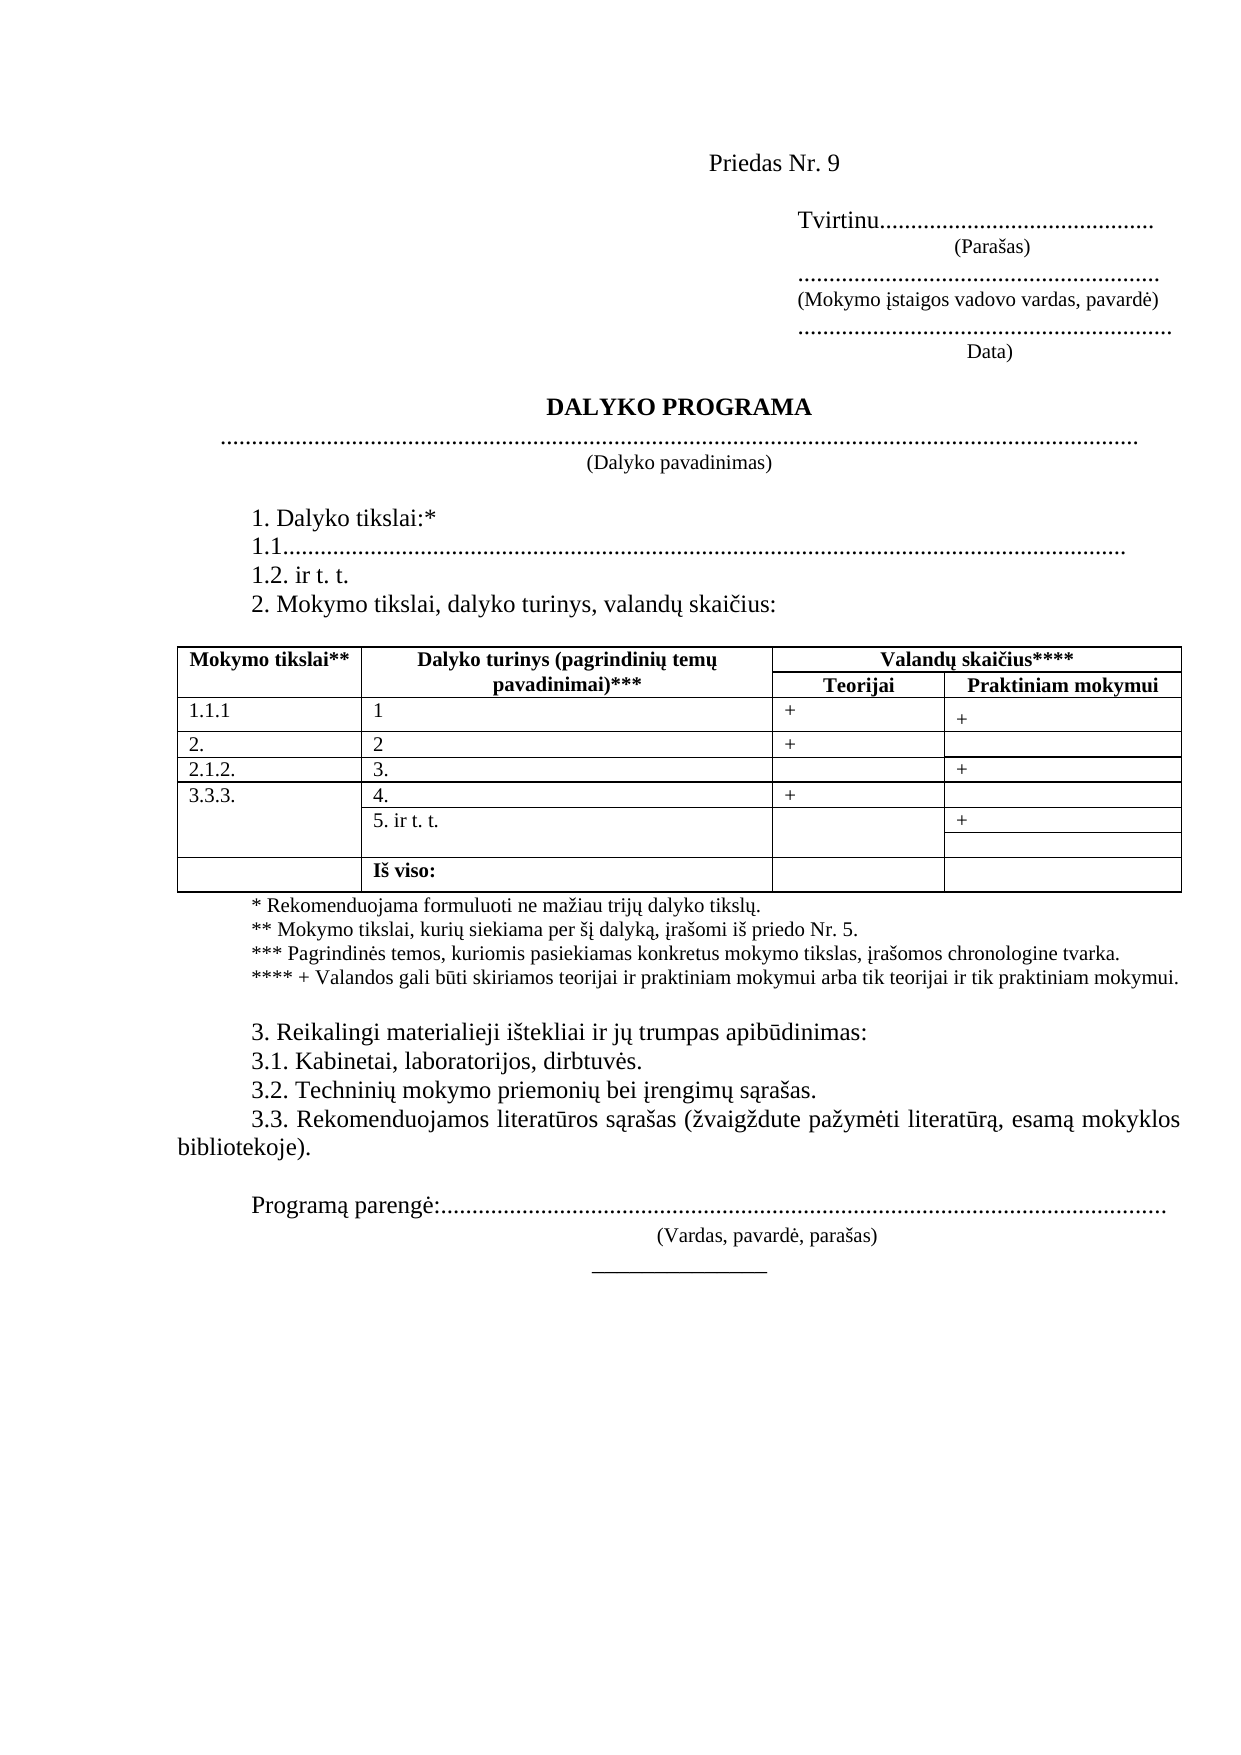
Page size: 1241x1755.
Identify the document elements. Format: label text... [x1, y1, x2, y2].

text ______________ [177, 1247, 1181, 1276]
text 2. Mokymo tikslai, dalyko turinys, valandų skaičius: [177, 589, 1181, 618]
table_cell 2 [362, 732, 772, 756]
table_cell 2. [178, 732, 361, 756]
table_header Mokymo tikslai** [178, 648, 361, 697]
text Data) [177, 339, 1181, 363]
table_cell + [773, 732, 944, 756]
table_cell 4. [362, 783, 772, 807]
text DALYKO PROGRAMA [177, 392, 1181, 421]
text 1.1....................................................................................................................................... [177, 531, 1181, 560]
text Programą parengė: [177, 1190, 1181, 1219]
table_header Valandų skaičius**** [773, 648, 1181, 671]
text (Mokymo įstaigos vadovo vardas, pavardė) [177, 287, 1181, 311]
table_cell [945, 732, 1181, 756]
text ................................................................................................................................................... [177, 421, 1181, 450]
table_cell [178, 858, 361, 891]
text *** Pagrindinės temos, kuriomis pasiekiamas konkretus mokymo tikslas, įrašomos chronologine tvarka. [177, 941, 1181, 965]
table_cell Teorijai [773, 673, 944, 697]
text 3. Reikalingi materialieji ištekliai ir jų trumpas apibūdinimas: [177, 1017, 1181, 1046]
table_cell [773, 858, 944, 891]
text ** Mokymo tikslai, kurių siekiama per šį dalyką, įrašomi iš priedo Nr. 5. [177, 917, 1181, 941]
table_cell [945, 858, 1181, 891]
table_cell [945, 833, 1181, 857]
table_cell 5. ir t. t. [362, 808, 772, 857]
text 3.2. Techninių mokymo priemonių bei įrengimų sąrašas. [177, 1075, 1181, 1104]
text Tvirtinu............................................ [177, 205, 1181, 234]
table_cell 1.1.1 [178, 698, 361, 731]
text (Parašas) [177, 234, 1181, 258]
text 3.1. Kabinetai, laboratorijos, dirbtuvės. [177, 1046, 1181, 1075]
table_header Dalyko turinys (pagrindinių temų pavadinimai)*** [362, 648, 772, 697]
table_cell + [773, 698, 944, 731]
table_cell [773, 808, 944, 857]
text Priedas Nr. 9 [177, 148, 1181, 176]
table_cell 3. [362, 758, 772, 781]
text .......................................................... [177, 258, 1181, 287]
table_cell Praktiniam mokymui [945, 673, 1181, 697]
table_cell + [945, 698, 1181, 731]
text (Dalyko pavadinimas) [177, 450, 1181, 474]
text * Rekomenduojama formuluoti ne mažiau trijų dalyko tikslų. [177, 893, 1181, 917]
table_cell + [773, 783, 944, 807]
table_cell Iš viso: [362, 858, 772, 891]
text 1. Dalyko tikslai:* [177, 503, 1181, 531]
text 3.3. Rekomenduojamos literatūros sąrašas (žvaigždute pažymėti literatūrą, esamą mokyklos bibliotekoje). [177, 1104, 1181, 1161]
text 1.2. ir t. t. [177, 560, 1181, 589]
text ............................................................ [177, 311, 1181, 339]
table_cell 2.1.2. [178, 758, 361, 781]
text (Vardas, pavardė, parašas) [177, 1219, 1181, 1247]
table_cell 3.3.3. [178, 783, 361, 857]
text **** + Valandos gali būti skiriamos teorijai ir praktiniam mokymui arba tik teorijai ir tik praktiniam mokymui. [177, 965, 1181, 989]
table_cell + [945, 808, 1181, 832]
table_cell [945, 783, 1181, 807]
table_cell + [945, 758, 1181, 781]
table_cell 1 [362, 698, 772, 731]
table_cell [773, 758, 944, 781]
